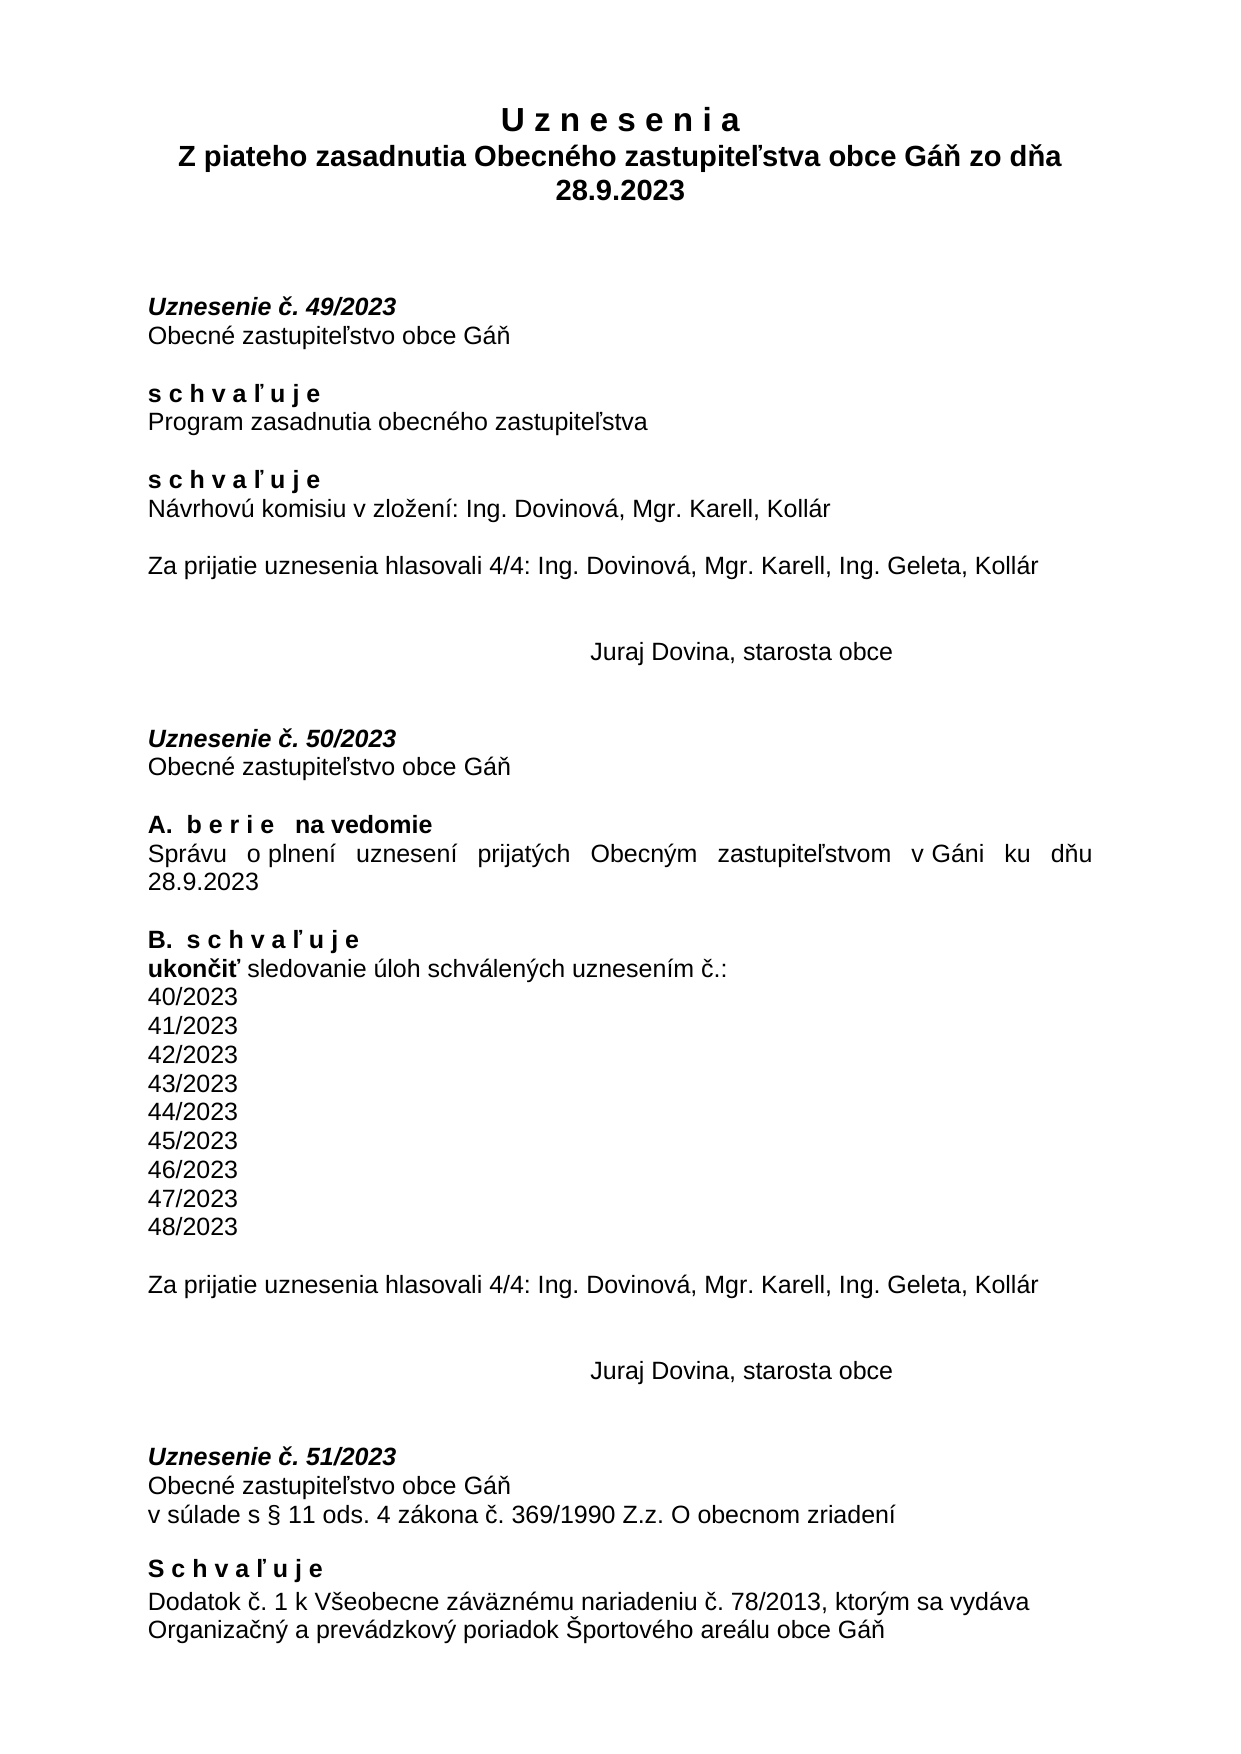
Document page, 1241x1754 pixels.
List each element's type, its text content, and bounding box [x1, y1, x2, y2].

text Uznesenie č. 50/2023 [148, 723, 1093, 752]
text Obecné zastupiteľstvo obce Gáň [148, 752, 1093, 781]
text Návrhovú komisiu v zložení: Ing. Dovinová, Mgr. Karell, Kollár [148, 493, 1093, 522]
text Uznesenie č. 51/2023 [148, 1442, 1093, 1471]
text 43/2023 [148, 1068, 1093, 1097]
text 45/2023 [148, 1126, 1093, 1155]
text Uznesenie č. 49/2023 [148, 292, 1093, 321]
text Juraj Dovina, starosta obce [516, 637, 1093, 666]
text 46/2023 [148, 1155, 1093, 1183]
text Za prijatie uznesenia hlasovali 4/4: Ing. Dovinová, Mgr. Karell, Ing. Geleta, Kollár [148, 551, 1093, 580]
text s c h v a ľ u j e [148, 378, 1093, 407]
text S c h v a ľ u j e [148, 1554, 1093, 1582]
text v súlade s § 11 ods. 4 zákona č. 369/1990 Z.z. O obecnom zriadení [148, 1500, 1093, 1528]
text 48/2023 [148, 1212, 1093, 1241]
text ukončiť sledovanie úloh schválených uznesením č.: [148, 953, 1093, 982]
text 44/2023 [148, 1097, 1093, 1126]
text 40/2023 [148, 982, 1093, 1011]
text B. s c h v a ľ u j e [148, 925, 1093, 953]
text 47/2023 [148, 1183, 1093, 1212]
text Z piateho zasadnutia Obecného zastupiteľstva obce Gáň zo dňa 28.9.2023 [148, 139, 1093, 206]
text Správu o plnení uznesení prijatých Obecným zastupiteľstvom v Gáni ku dňu 28.9.2023 [148, 838, 1093, 896]
text 42/2023 [148, 1040, 1093, 1068]
text Juraj Dovina, starosta obce [516, 1356, 1093, 1385]
text Obecné zastupiteľstvo obce Gáň [148, 1471, 1093, 1500]
text A. b e r i e na vedomie [148, 810, 1093, 838]
text 41/2023 [148, 1011, 1093, 1040]
text Za prijatie uznesenia hlasovali 4/4: Ing. Dovinová, Mgr. Karell, Ing. Geleta, Kollár [148, 1270, 1093, 1298]
text Obecné zastupiteľstvo obce Gáň [148, 321, 1093, 350]
text U z n e s e n i a [148, 101, 1093, 139]
text s c h v a ľ u j e [148, 465, 1093, 493]
text Program zasadnutia obecného zastupiteľstva [148, 407, 1093, 436]
text Dodatok č. 1 k Všeobecne záväznému nariadeniu č. 78/2013, ktorým sa vydáva Organizačný a prevádzkový poriadok Športového areálu obce Gáň [148, 1587, 1093, 1644]
